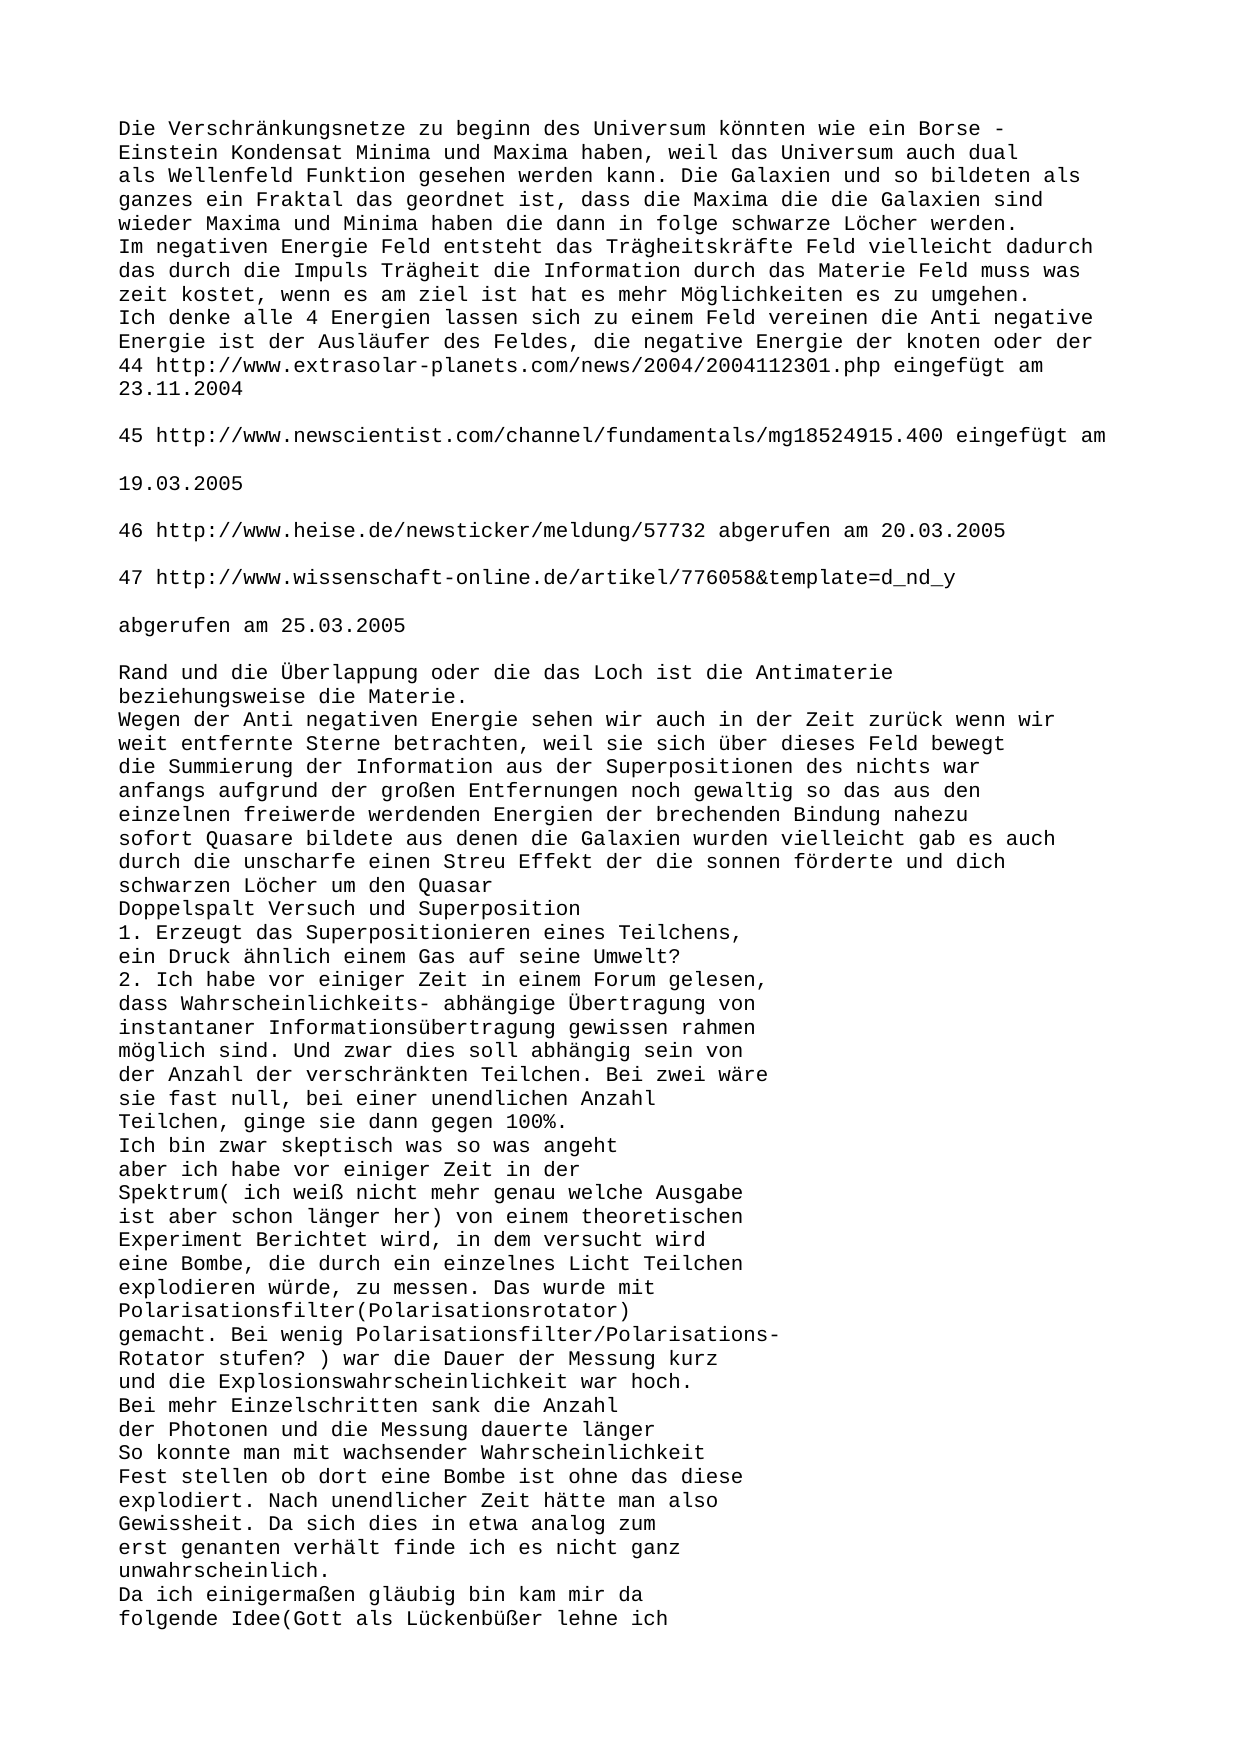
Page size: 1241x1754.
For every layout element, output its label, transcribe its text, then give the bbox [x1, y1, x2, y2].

text durch die unscharfe einen Streu Effekt der die sonnen förderte und dich [118, 851, 1122, 875]
text 44 http://www.extrasolar-planets.com/news/2004/2004112301.php eingefügt am 23.11.2004 [118, 354, 1122, 402]
text unwahrscheinlich. [118, 1561, 1122, 1584]
text ist aber schon länger her) von einem theoretischen [118, 1206, 1122, 1229]
text Rand und die Überlappung oder die das Loch ist die Antimaterie [118, 662, 1122, 686]
text einzelnen freiwerde werdenden Energien der brechenden Bindung nahezu [118, 804, 1122, 827]
text Energie ist der Ausläufer des Feldes, die negative Energie der knoten oder der [118, 331, 1122, 354]
text der Anzahl der verschränkten Teilchen. Bei zwei wäre [118, 1064, 1122, 1088]
text Polarisationsfilter(Polarisationsrotator) [118, 1300, 1122, 1324]
text wieder Maxima und Minima haben die dann in folge schwarze Löcher werden. [118, 213, 1122, 236]
text 45 http://www.newscientist.com/channel/fundamentals/mg18524915.400 eingefügt am [118, 426, 1122, 449]
text abgerufen am 25.03.2005 [118, 615, 1122, 638]
text Experiment Berichtet wird, in dem versucht wird [118, 1229, 1122, 1253]
text Ich denke alle 4 Energien lassen sich zu einem Feld vereinen die Anti negative [118, 307, 1122, 331]
text aber ich habe vor einiger Zeit in der [118, 1158, 1122, 1182]
text Rotator stufen? ) war die Dauer der Messung kurz [118, 1348, 1122, 1371]
text eine Bombe, die durch ein einzelnes Licht Teilchen [118, 1253, 1122, 1277]
text Ich bin zwar skeptisch was so was angeht [118, 1135, 1122, 1158]
text die Summierung der Information aus der Superpositionen des nichts war [118, 757, 1122, 780]
text So konnte man mit wachsender Wahrscheinlichkeit [118, 1442, 1122, 1466]
text explodiert. Nach unendlicher Zeit hätte man also [118, 1489, 1122, 1513]
text 19.03.2005 [118, 473, 1122, 496]
text folgende Idee(Gott als Lückenbüßer lehne ich [118, 1608, 1122, 1631]
text das durch die Impuls Trägheit die Information durch das Materie Feld muss was [118, 260, 1122, 284]
text Doppelspalt Versuch und Superposition [118, 898, 1122, 922]
text Bei mehr Einzelschritten sank die Anzahl [118, 1395, 1122, 1419]
text Fest stellen ob dort eine Bombe ist ohne das diese [118, 1466, 1122, 1489]
text instantaner Informationsübertragung gewissen rahmen [118, 1017, 1122, 1040]
text ganzes ein Fraktal das geordnet ist, dass die Maxima die die Galaxien sind [118, 189, 1122, 213]
text Einstein Kondensat Minima und Maxima haben, weil das Universum auch dual [118, 142, 1122, 165]
text der Photonen und die Messung dauerte länger [118, 1419, 1122, 1442]
text möglich sind. Und zwar dies soll abhängig sein von [118, 1040, 1122, 1064]
text Da ich einigermaßen gläubig bin kam mir da [118, 1584, 1122, 1608]
text explodieren würde, zu messen. Das wurde mit [118, 1277, 1122, 1300]
text beziehungsweise die Materie. [118, 686, 1122, 709]
text Im negativen Energie Feld entsteht das Trägheitskräfte Feld vielleicht dadurch [118, 236, 1122, 260]
text sofort Quasare bildete aus denen die Galaxien wurden vielleicht gab es auch [118, 827, 1122, 851]
text 1. Erzeugt das Superpositionieren eines Teilchens, [118, 922, 1122, 946]
text gemacht. Bei wenig Polarisationsfilter/Polarisations- [118, 1324, 1122, 1348]
text weit entfernte Sterne betrachten, weil sie sich über dieses Feld bewegt [118, 733, 1122, 757]
text 46 http://www.heise.de/newsticker/meldung/57732 abgerufen am 20.03.2005 [118, 520, 1122, 544]
text anfangs aufgrund der großen Entfernungen noch gewaltig so das aus den [118, 780, 1122, 804]
text Teilchen, ginge sie dann gegen 100%. [118, 1111, 1122, 1135]
text und die Explosionswahrscheinlichkeit war hoch. [118, 1371, 1122, 1395]
text dass Wahrscheinlichkeits- abhängige Übertragung von [118, 993, 1122, 1017]
text ein Druck ähnlich einem Gas auf seine Umwelt? [118, 946, 1122, 969]
text erst genanten verhält finde ich es nicht ganz [118, 1537, 1122, 1561]
text Wegen der Anti negativen Energie sehen wir auch in der Zeit zurück wenn wir [118, 709, 1122, 733]
text als Wellenfeld Funktion gesehen werden kann. Die Galaxien und so bildeten als [118, 165, 1122, 189]
text Die Verschränkungsnetze zu beginn des Universum könnten wie ein Borse - [118, 118, 1122, 142]
text 2. Ich habe vor einiger Zeit in einem Forum gelesen, [118, 969, 1122, 993]
text zeit kostet, wenn es am ziel ist hat es mehr Möglichkeiten es zu umgehen. [118, 284, 1122, 307]
text schwarzen Löcher um den Quasar [118, 875, 1122, 898]
text sie fast null, bei einer unendlichen Anzahl [118, 1088, 1122, 1111]
text Gewissheit. Da sich dies in etwa analog zum [118, 1513, 1122, 1537]
text 47 http://www.wissenschaft-online.de/artikel/776058&template=d_nd_y [118, 567, 1122, 591]
text Spektrum( ich weiß nicht mehr genau welche Ausgabe [118, 1182, 1122, 1206]
